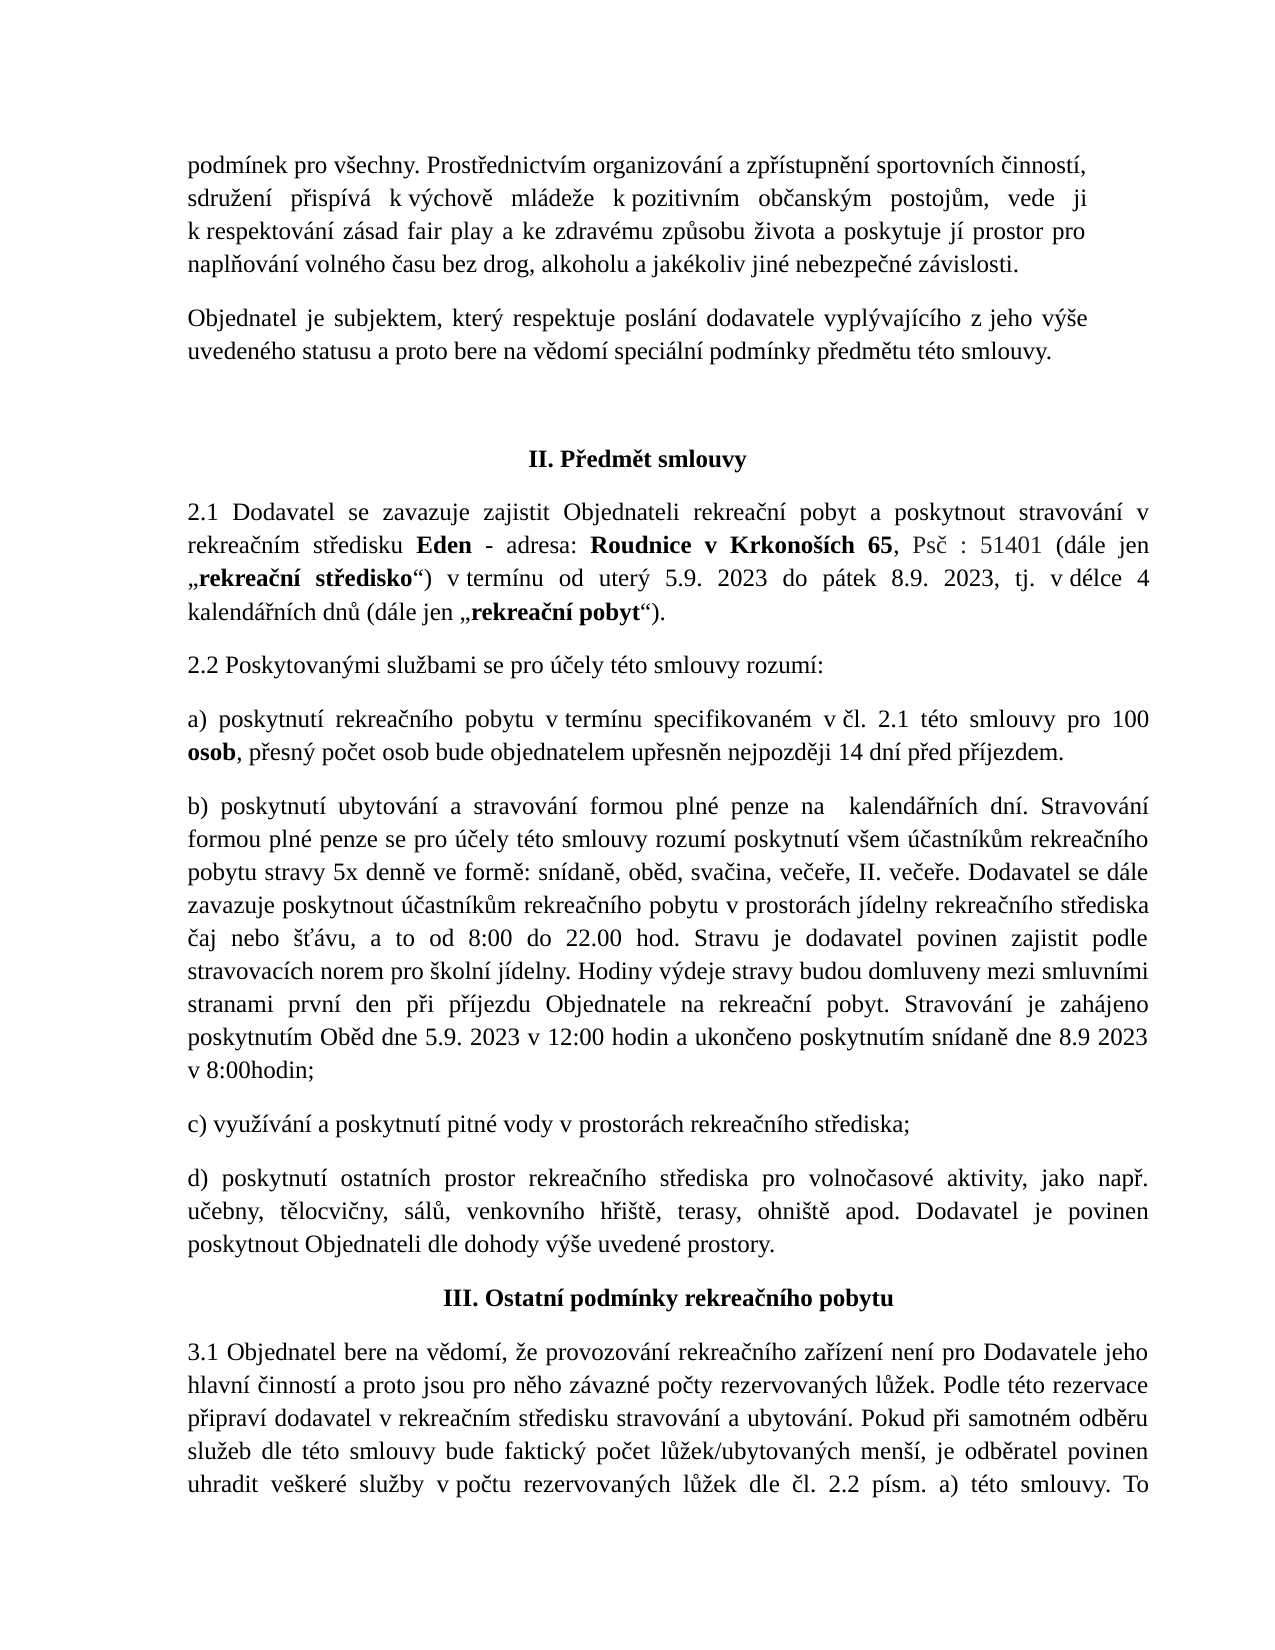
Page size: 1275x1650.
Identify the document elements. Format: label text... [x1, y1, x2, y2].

text Objednatel je subjektem, který respektuje poslání dodavatele vyplývajícího z jeho výše uvedeného statusu a proto bere na vědomí speciální podmínky předmětu této smlouvy. [187, 303, 1087, 365]
text c) využívání a poskytnutí pitné vody v prostorách rekreačního střediska; [187, 1109, 1149, 1138]
text II. Předmět smlouvy [187, 444, 1087, 472]
text 2.2 Poskytovanými službami se pro účely této smlouvy rozumí: [187, 650, 1149, 679]
text podmínek pro všechny. Prostřednictvím organizování a zpřístupnění sportovních činností, sdružení přispívá k výchově mládeže k pozitivním občanským postojům, vede ji k respektování zásad fair play a ke zdravému způsobu života a poskytuje jí prostor pro naplňování volného času bez drog, alkoholu a jakékoliv jiné nebezpečné závislosti. [187, 150, 1087, 278]
text d) poskytnutí ostatních prostor rekreačního střediska pro volnočasové aktivity, jako např. učebny, tělocvičny, sálů, venkovního hřiště, terasy, ohniště apod. Dodavatel je povinen poskytnout Objednateli dle dohody výše uvedené prostory. [187, 1163, 1149, 1258]
text 2.1 Dodavatel se zavazuje zajistit Objednateli rekreační pobyt a poskytnout stravování v rekreačním středisku Eden - adresa: Roudnice v Krkonoších 65, Psč : 51401 (dále jen „rekreační středisko“) v termínu od uterý 5.9. 2023 do pátek 8.9. 2023, tj. v délce 4 kalendářních dnů (dále jen „rekreační pobyt“). [187, 497, 1149, 625]
text b) poskytnutí ubytování a stravování formou plné penze na kalendářních dní. Stravování formou plné penze se pro účely této smlouvy rozumí poskytnutí všem účastníkům rekreačního pobytu stravy 5x denně ve formě: snídaně, oběd, svačina, večeře, II. večeře. Dodavatel se dále zavazuje poskytnout účastníkům rekreačního pobytu v prostorách jídelny rekreačního střediska čaj nebo šťávu, a to od 8:00 do 22.00 hod. Stravu je dodavatel povinen zajistit podle stravovacích norem pro školní jídelny. Hodiny výdeje stravy budou domluveny mezi smluvními stranami první den při příjezdu Objednatele na rekreační pobyt. Stravování je zahájeno poskytnutím Oběd dne 5.9. 2023 v 12:00 hodin a ukončeno poskytnutím snídaně dne 8.9 2023 v 8:00hodin; [187, 791, 1149, 1084]
text III. Ostatní podmínky rekreačního pobytu [187, 1283, 1149, 1312]
text 3.1 Objednatel bere na vědomí, že provozování rekreačního zařízení není pro Dodavatele jeho hlavní činností a proto jsou pro něho závazné počty rezervovaných lůžek. Podle této rezervace připraví dodavatel v rekreačním středisku stravování a ubytování. Pokud při samotném odběru služeb dle této smlouvy bude faktický počet lůžek/ubytovaných menší, je odběratel povinen uhradit veškeré služby v počtu rezervovaných lůžek dle čl. 2.2 písm. a) této smlouvy. To [187, 1337, 1149, 1498]
text a) poskytnutí rekreačního pobytu v termínu specifikovaném v čl. 2.1 této smlouvy pro 100 osob, přesný počet osob bude objednatelem upřesněn nejpozději 14 dní před příjezdem. [187, 704, 1149, 766]
